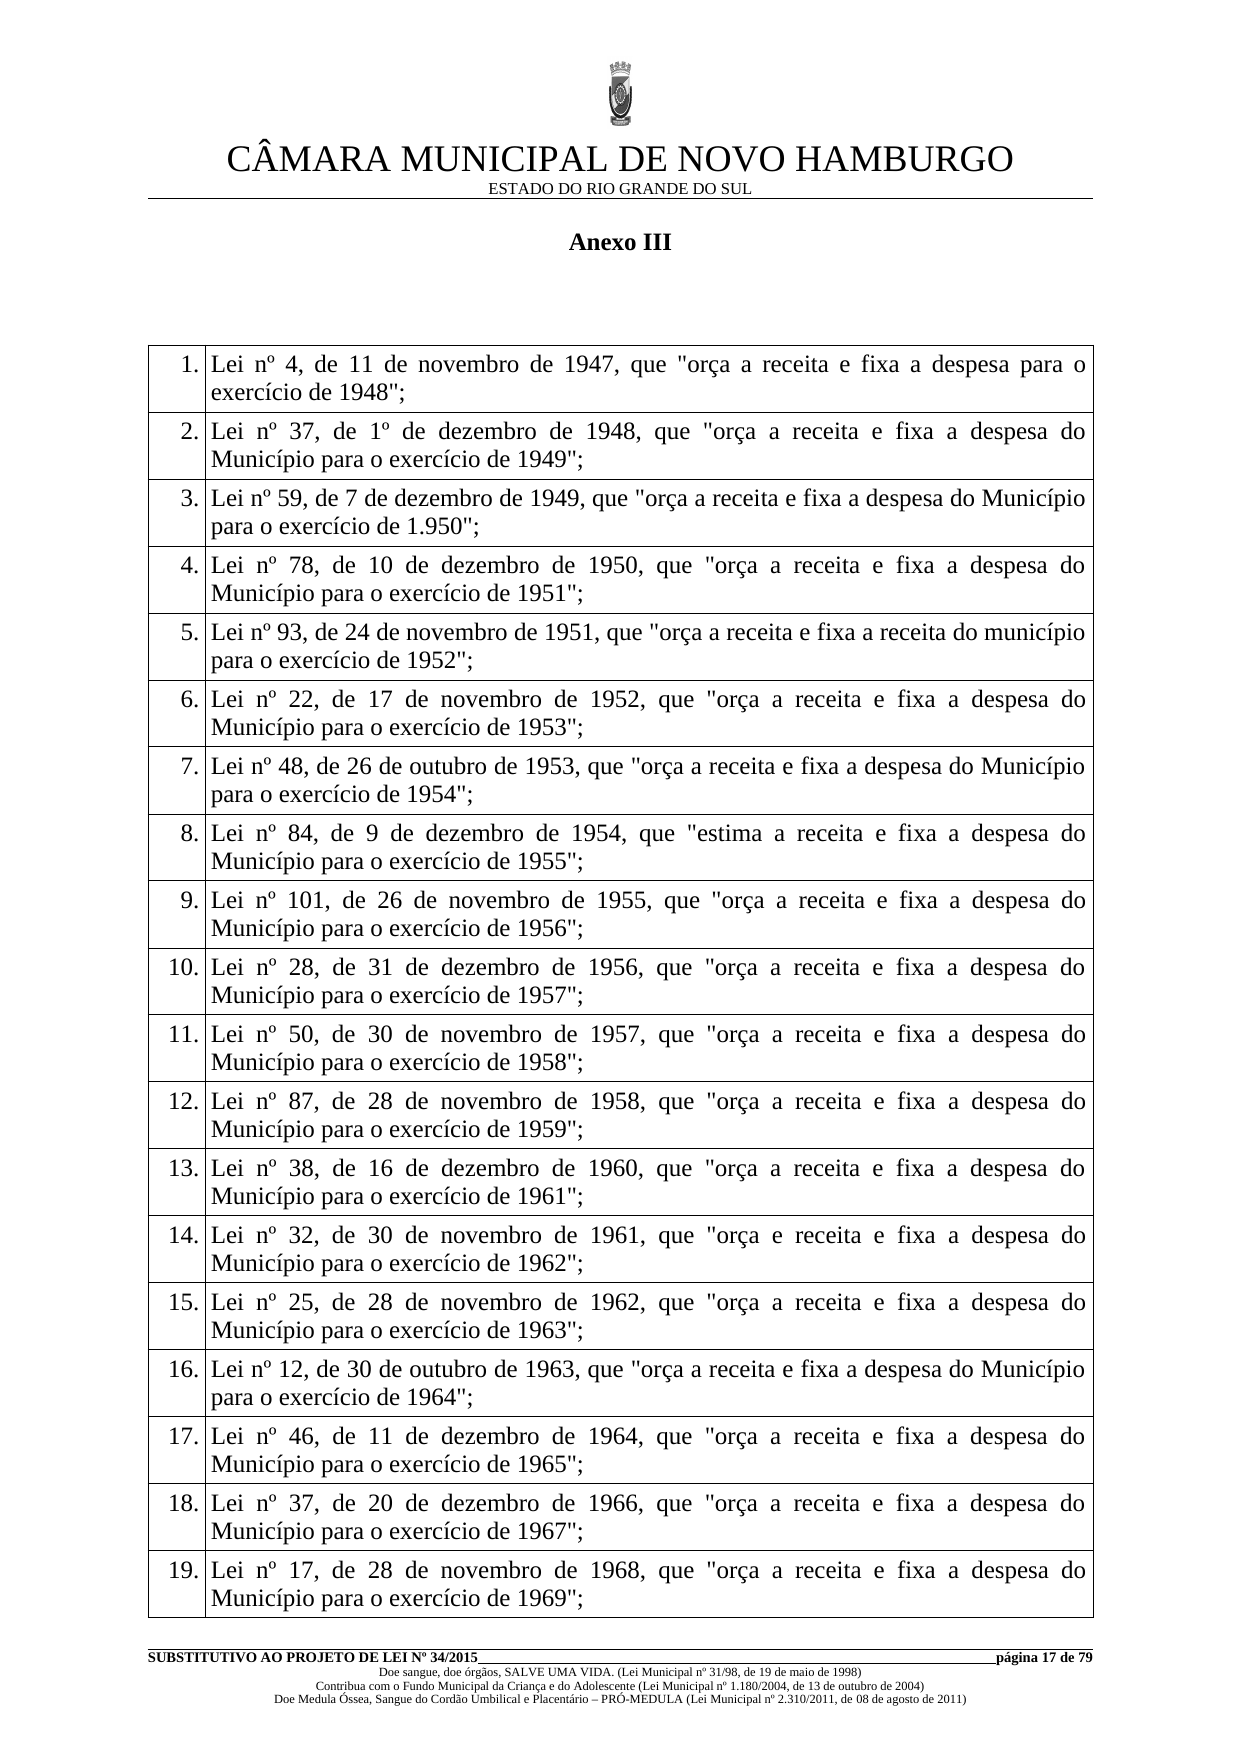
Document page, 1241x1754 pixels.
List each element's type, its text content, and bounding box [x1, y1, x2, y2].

table_cell [149, 747, 205, 813]
table_cell Lei nº 84, de 9 de dezembro de 1954, que "estima a receita e fixa a despesa do Município para o exercício de 1955"; [206, 815, 1093, 880]
table_cell [149, 413, 205, 478]
table_cell [149, 547, 205, 612]
table_cell Lei nº 78, de 10 de dezembro de 1950, que "orça a receita e fixa a despesa do Município para o exercício de 1951"; [206, 547, 1093, 612]
table_cell [149, 1283, 205, 1349]
table_cell Lei nº 22, de 17 de novembro de 1952, que "orça a receita e fixa a despesa do Município para o exercício de 1953"; [206, 681, 1093, 746]
table_cell Lei nº 50, de 30 de novembro de 1957, que "orça a receita e fixa a despesa do Município para o exercício de 1958"; [206, 1015, 1093, 1081]
table_cell Lei nº 12, de 30 de outubro de 1963, que "orça a receita e fixa a despesa do Município para o exercício de 1964"; [206, 1350, 1093, 1416]
table_cell [149, 881, 205, 947]
table_cell [149, 1149, 205, 1215]
table_cell Lei nº 32, de 30 de novembro de 1961, que "orça e receita e fixa a despesa do Município para o exercício de 1962"; [206, 1216, 1093, 1282]
table_cell [149, 1082, 205, 1148]
table_cell Lei nº 101, de 26 de novembro de 1955, que "orça a receita e fixa a despesa do Município para o exercício de 1956"; [206, 881, 1093, 947]
table_cell [149, 681, 205, 746]
table_header [149, 346, 205, 412]
table_cell Lei nº 46, de 11 de dezembro de 1964, que "orça a receita e fixa a despesa do Município para o exercício de 1965"; [206, 1417, 1093, 1483]
table_header Lei nº 4, de 11 de novembro de 1947, que "orça a receita e fixa a despesa para o exercício de 1948"; [206, 346, 1093, 412]
table_cell [149, 949, 205, 1014]
table_cell [149, 1551, 205, 1617]
table_cell Lei nº 93, de 24 de novembro de 1951, que "orça a receita e fixa a receita do município para o exercício de 1952"; [206, 614, 1093, 679]
table_cell Lei nº 25, de 28 de novembro de 1962, que "orça a receita e fixa a despesa do Município para o exercício de 1963"; [206, 1283, 1093, 1349]
table_cell [149, 1015, 205, 1081]
text Anexo III [148, 228, 1093, 256]
table_cell [149, 815, 205, 880]
table_cell Lei nº 17, de 28 de novembro de 1968, que "orça a receita e fixa a despesa do Município para o exercício de 1969"; [206, 1551, 1093, 1617]
table_cell Lei nº 87, de 28 de novembro de 1958, que "orça a receita e fixa a despesa do Município para o exercício de 1959"; [206, 1082, 1093, 1148]
table_cell [149, 1216, 205, 1282]
table_cell [149, 1484, 205, 1550]
table_cell Lei nº 38, de 16 de dezembro de 1960, que "orça a receita e fixa a despesa do Município para o exercício de 1961"; [206, 1149, 1093, 1215]
table_cell Lei nº 37, de 1º de dezembro de 1948, que "orça a receita e fixa a despesa do Município para o exercício de 1949"; [206, 413, 1093, 478]
table_cell Lei nº 37, de 20 de dezembro de 1966, que "orça a receita e fixa a despesa do Município para o exercício de 1967"; [206, 1484, 1093, 1550]
table_cell [149, 1350, 205, 1416]
table_cell [149, 1417, 205, 1483]
table_cell Lei nº 48, de 26 de outubro de 1953, que "orça a receita e fixa a despesa do Município para o exercício de 1954"; [206, 747, 1093, 813]
table_cell [149, 614, 205, 679]
table_cell Lei nº 28, de 31 de dezembro de 1956, que "orça a receita e fixa a despesa do Município para o exercício de 1957"; [206, 949, 1093, 1014]
table_cell [149, 480, 205, 546]
table_cell Lei nº 59, de 7 de dezembro de 1949, que "orça a receita e fixa a despesa do Município para o exercício de 1.950"; [206, 480, 1093, 546]
